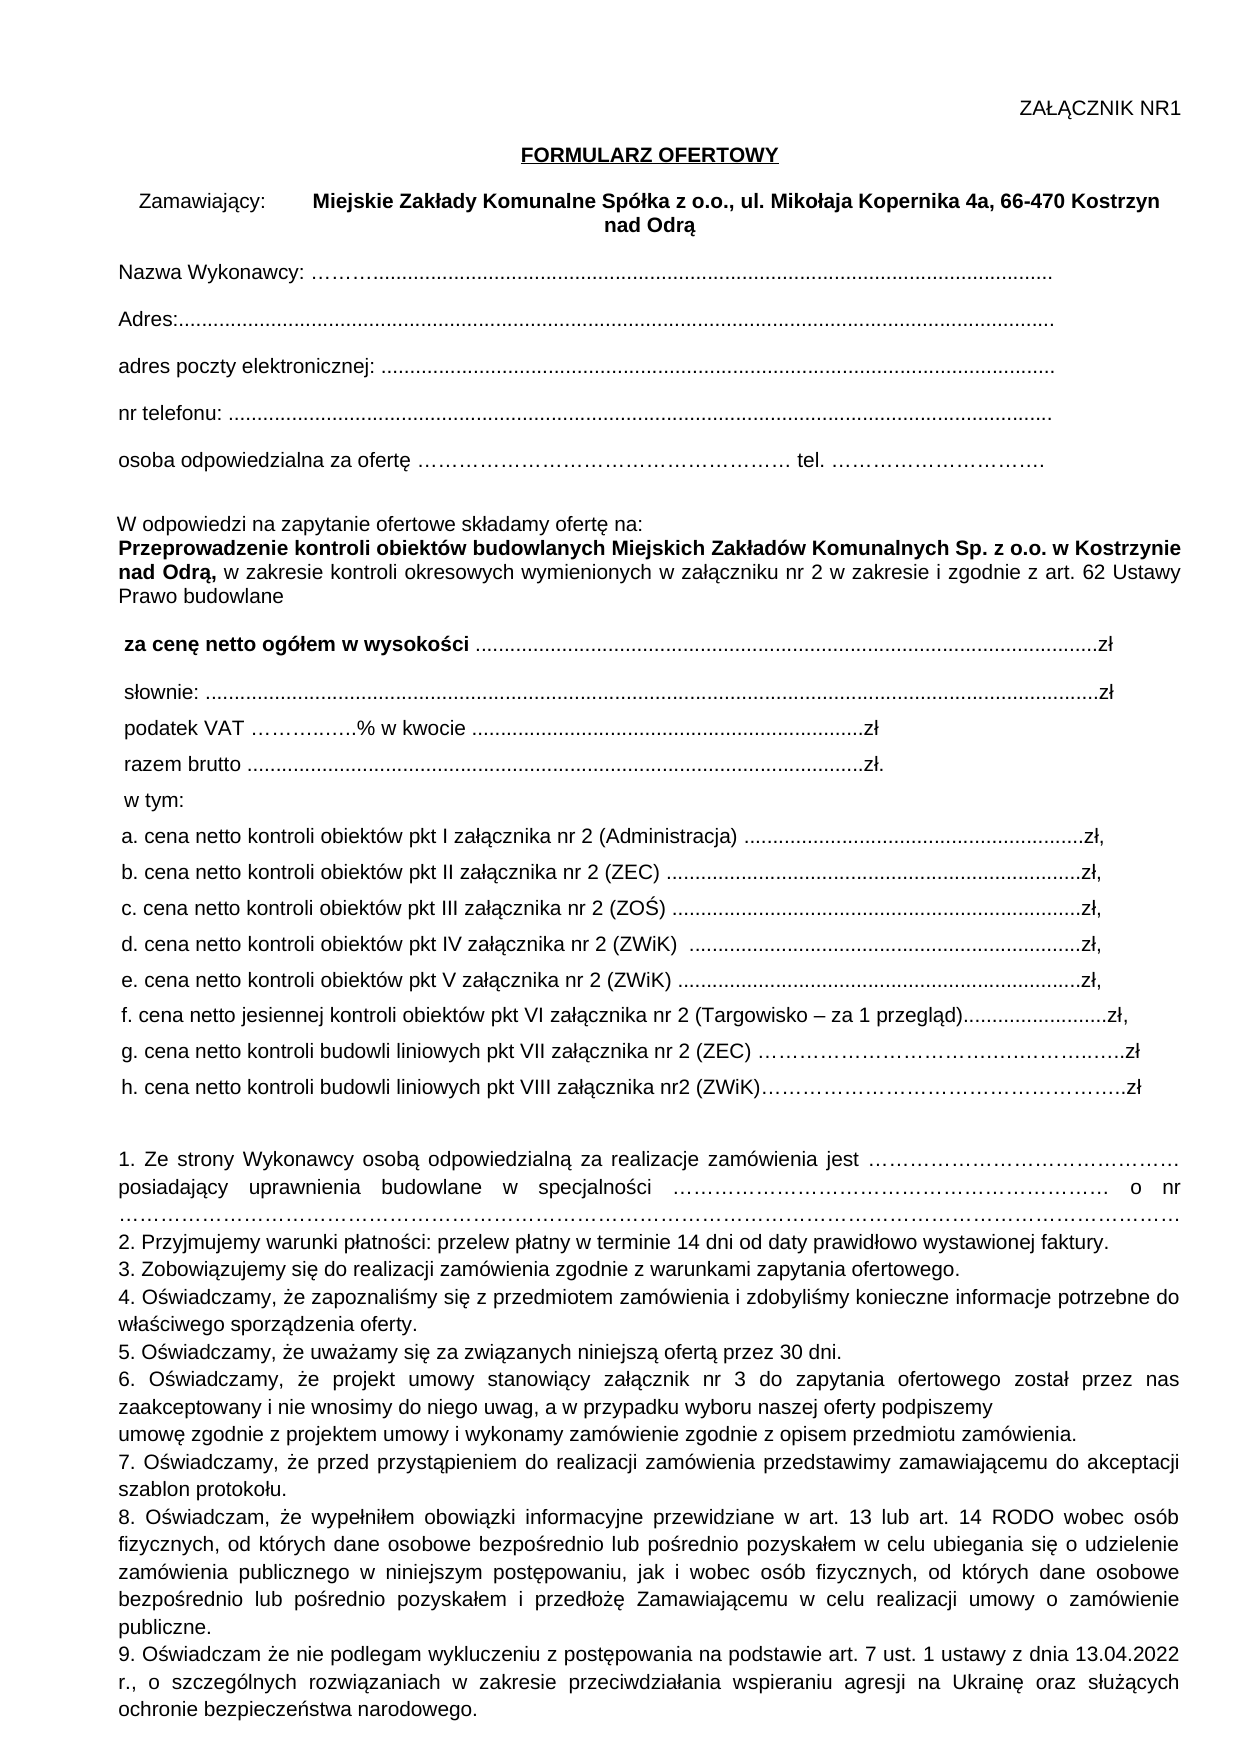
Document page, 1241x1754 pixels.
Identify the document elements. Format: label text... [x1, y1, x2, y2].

text osoba odpowiedzialna za ofertę ……………………………………………… tel. …………………………. [118, 448, 1181, 472]
text 8. Oświadczam, że wypełniłem obowiązki informacyjne przewidziane w art. 13 lub art. 14 RODO wobec osób fizycznych, od których dane osobowe bezpośrednio lub pośrednio pozyskałem w celu ubiegania się o udzielenie zamówienia publicznego w niniejszym postępowaniu, jak i wobec osób fizycznych, od których dane osobowe bezpośrednio lub pośrednio pozyskałem i przedłożę Zamawiającemu w celu realizacji umowy o zamówienie publiczne. [118, 1504, 1181, 1638]
text 7. Oświadczamy, że przed przystąpieniem do realizacji zamówienia przedstawimy zamawiającemu do akceptacji szablon protokołu. [118, 1449, 1181, 1501]
text w tym: [118, 788, 1181, 812]
text razem brutto ...........................................................................................................zł. [118, 752, 1181, 776]
text 9. Oświadczam że nie podlegam wykluczeniu z postępowania na podstawie art. 7 ust. 1 ustawy z dnia 13.04.2022 r., o szczególnych rozwiązaniach w zakresie przeciwdziałania wspieraniu agresji na Ukrainę oraz służących ochronie bezpieczeństwa narodowego. [118, 1642, 1181, 1721]
text g. cena netto kontroli budowli liniowych pkt VII załącznika nr 2 (ZEC) …………………………….….………..…..zł [121, 1039, 1181, 1063]
text 6. Oświadczamy, że projekt umowy stanowiący załącznik nr 3 do zapytania ofertowego został przez nas zaakceptowany i nie wnosimy do niego uwag, a w przypadku wyboru naszej oferty podpiszemy [118, 1367, 1181, 1418]
text słownie: ...........................................................................................................................................................zł [118, 680, 1181, 704]
text h. cena netto kontroli budowli liniowych pkt VIII załącznika nr2 (ZWiK)……………………………………………..zł [121, 1075, 1181, 1099]
text ZAŁĄCZNIK NR1 [118, 96, 1181, 119]
text Przeprowadzenie kontroli obiektów budowlanych Miejskich Zakładów Komunalnych Sp. z o.o. w Kostrzynie nad Odrą, w zakresie kontroli okresowych wymienionych w załączniku nr 2 w zakresie i zgodnie z art. 62 Ustawy Prawo budowlane [118, 536, 1181, 608]
text Nazwa Wykonawcy: ………...................................................................................................................... [118, 260, 1181, 284]
text f. cena netto jesiennej kontroli obiektów pkt VI załącznika nr 2 (Targowisko – za 1 przegląd).........................zł, [121, 1003, 1181, 1027]
text Adres:........................................................................................................................................................ [118, 307, 1181, 331]
text 3. Zobowiązujemy się do realizacji zamówienia zgodnie z warunkami zapytania ofertowego. [118, 1257, 1181, 1281]
text umowę zgodnie z projektem umowy i wykonamy zamówienie zgodnie z opisem przedmiotu zamówienia. [118, 1422, 1181, 1446]
text b. cena netto kontroli obiektów pkt II załącznika nr 2 (ZEC) ........................................................................zł, [121, 859, 1181, 883]
text 5. Oświadczamy, że uważamy się za związanych niniejszą ofertą przez 30 dni. [118, 1339, 1181, 1363]
text e. cena netto kontroli obiektów pkt V załącznika nr 2 (ZWiK) ......................................................................zł, [121, 967, 1181, 991]
text podatek VAT ………..…..% w kwocie ....................................................................zł [118, 716, 1181, 740]
text 1. Ze strony Wykonawcy osobą odpowiedzialną za realizacje zamówienia jest ……………………………………… posiadający uprawnienia budowlane w specjalności ……………………………………………………… o nr ……………………………………………………………………………………………………………………………………… [118, 1147, 1181, 1226]
text FORMULARZ OFERTOWY [118, 142, 1181, 166]
text za cenę netto ogółem w wysokości ............................................................................................................zł [118, 632, 1181, 656]
text W odpowiedzi na zapytanie ofertowe składamy ofertę na: [59, 512, 1181, 536]
text nr telefonu: ............................................................................................................................................... [118, 401, 1181, 425]
text c. cena netto kontroli obiektów pkt III załącznika nr 2 (ZOŚ) .......................................................................zł, [121, 896, 1181, 919]
text Zamawiający: Miejskie Zakłady Komunalne Spółka z o.o., ul. Mikołaja Kopernika 4a, 66-470 Kostrzyn nad Odrą [118, 189, 1181, 237]
text a. cena netto kontroli obiektów pkt I załącznika nr 2 (Administracja) ...........................................................zł, [121, 824, 1181, 848]
text 2. Przyjmujemy warunki płatności: przelew płatny w terminie 14 dni od daty prawidłowo wystawionej faktury. [118, 1229, 1181, 1253]
text d. cena netto kontroli obiektów pkt IV załącznika nr 2 (ZWiK) ....................................................................zł, [121, 931, 1181, 955]
text adres poczty elektronicznej: ..................................................................................................................... [118, 354, 1181, 378]
text 4. Oświadczamy, że zapoznaliśmy się z przedmiotem zamówienia i zdobyliśmy konieczne informacje potrzebne do właściwego sporządzenia oferty. [118, 1284, 1181, 1336]
